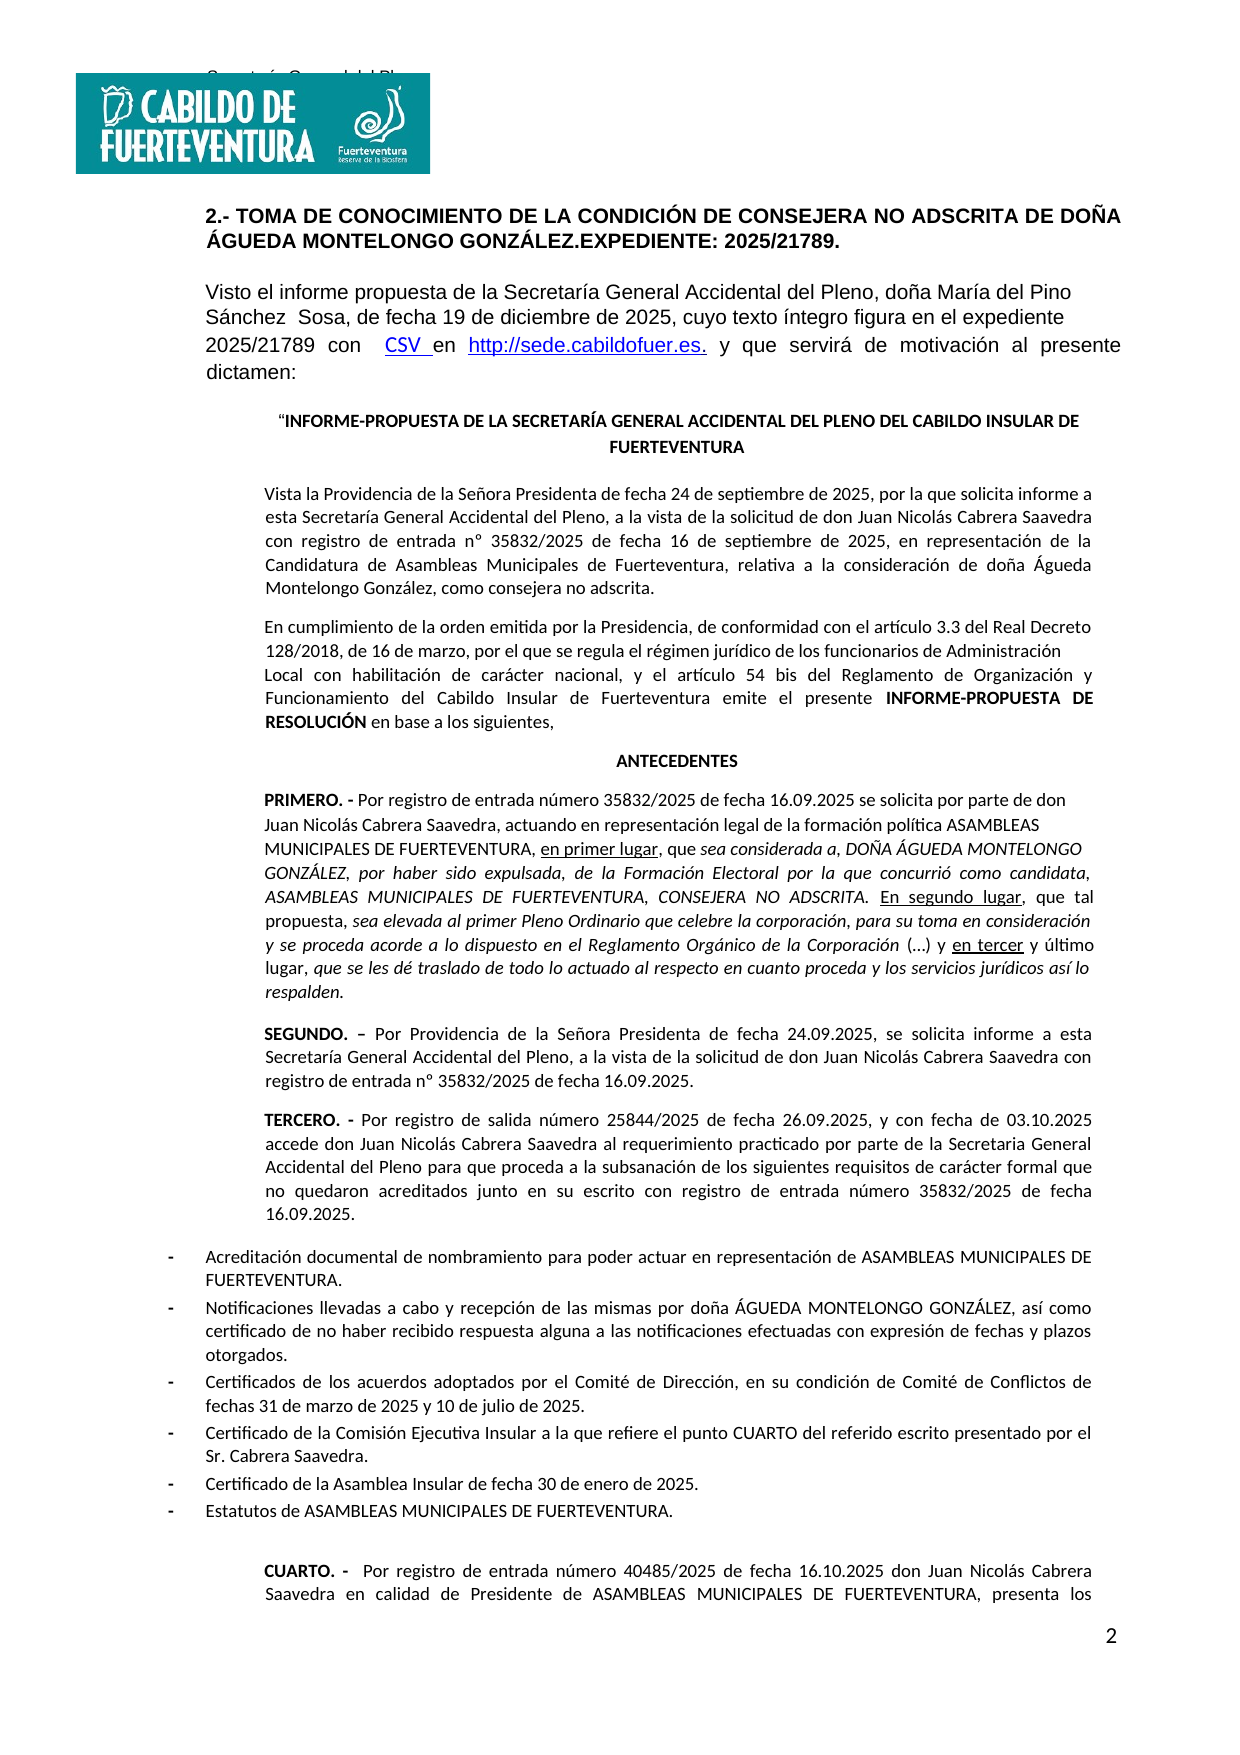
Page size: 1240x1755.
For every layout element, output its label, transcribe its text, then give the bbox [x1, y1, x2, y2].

text SEGUNDO. – Por Providencia de la Señora Presidenta de fecha 24.09.2025, se solicita informe a esta Secretaría General Accidental del Pleno, a la vista de la solicitud de don Juan Nicolás Cabrera Saavedra con registro de entrada nº 35832/2025 de fecha 16.09.2025. [264, 1022, 1093, 1092]
text 2.- TOMA DE CONOCIMIENTO DE LA CONDICIÓN DE CONSEJERA NO ADSCRITA DE DOÑA ÁGUEDA MONTELONGO GONZÁLEZ.EXPEDIENTE: 2025/21789. [205, 204, 1123, 253]
text Juan Nicolás Cabrera Saavedra, actuando en representación legal de la formación política ASAMBLEAS [264, 813, 1093, 836]
text “INFORME-PROPUESTA DE LA SECRETARÍA GENERAL ACCIDENTAL DEL PLENO DEL CABILDO INSULAR DE [278, 409, 1123, 432]
text GONZÁLEZ, por haber sido expulsada, de la Formación Electoral por la que concurrió como candidata, ASAMBLEAS MUNICIPALES DE FUERTEVENTURA, CONSEJERA NO ADSCRITA. En segundo lugar, que tal propuesta, sea elevada al primer Pleno Ordinario que celebre la corporación, para su toma en consideración y se proceda acorde a lo dispuesto en el Reglamento Orgánico de la Corporación (…) y en tercer y último lugar, que se les dé traslado de todo lo actuado al respecto en cuanto proceda y los servicios jurídicos así lo respalden. [264, 862, 1094, 1003]
list Notificaciones llevadas a cabo y recepción de las mismas por doña ÁGUEDA MONTELONGO GONZÁLEZ, así como certificado de no haber recibido respuesta alguna a las notificaciones efectuadas con expresión de fechas y plazos otorgados. [168, 1296, 1093, 1366]
list Certificado de la Asamblea Insular de fecha 30 de enero de 2025. [168, 1472, 1093, 1495]
text 2025/21789 con CSV en http://sede.cabildofuer.es. y que servirá de motivación al presente dictamen: [205, 331, 1122, 383]
text ANTECEDENTES [235, 749, 1123, 772]
picture [75, 73, 431, 174]
list Acreditación documental de nombramiento para poder actuar en representación de ASAMBLEAS MUNICIPALES DE FUERTEVENTURA. [168, 1245, 1093, 1291]
list Certificado de la Comisión Ejecutiva Insular a la que refiere el punto CUARTO del referido escrito presentado por el Sr. Cabrera Saavedra. [168, 1421, 1093, 1467]
text PRIMERO. - Por registro de entrada número 35832/2025 de fecha 16.09.2025 se solicita por parte de don [264, 788, 1093, 811]
text FUERTEVENTURA [235, 435, 1123, 458]
text Sánchez Sosa, de fecha 19 de diciembre de 2025, cuyo texto íntegro figura en el expediente [205, 305, 1122, 329]
list Certificados de los acuerdos adoptados por el Comité de Dirección, en su condición de Comité de Conflictos de fechas 31 de marzo de 2025 y 10 de julio de 2025. [168, 1370, 1093, 1417]
text Visto el informe propuesta de la Secretaría General Accidental del Pleno, doña María del Pino [205, 280, 1122, 304]
text Local con habilitación de carácter nacional, y el artículo 54 bis del Reglamento de Organización y Funcionamiento del Cabildo Insular de Fuerteventura emite el presente INFORME-PROPUESTA DE RESOLUCIÓN en base a los siguientes, [264, 663, 1093, 733]
text Vista la Providencia de la Señora Presidenta de fecha 24 de septiembre de 2025, por la que solicita informe a esta Secretaría General Accidental del Pleno, a la vista de la solicitud de don Juan Nicolás Cabrera Saavedra con registro de entrada nº 35832/2025 de fecha 16 de septiembre de 2025, en representación de la Candidatura de Asambleas Municipales de Fuerteventura, relativa a la consideración de doña Águeda Montelongo González, como consejera no adscrita. [264, 482, 1093, 599]
list Estatutos de ASAMBLEAS MUNICIPALES DE FUERTEVENTURA. [168, 1499, 1093, 1522]
text TERCERO. - Por registro de salida número 25844/2025 de fecha 26.09.2025, y con fecha de 03.10.2025 accede don Juan Nicolás Cabrera Saavedra al requerimiento practicado por parte de la Secretaria General Accidental del Pleno para que proceda a la subsanación de los siguientes requisitos de carácter formal que no quedaron acreditados junto en su escrito con registro de entrada número 35832/2025 de fecha 16.09.2025. [264, 1108, 1093, 1225]
text En cumplimiento de la orden emitida por la Presidencia, de conformidad con el artículo 3.3 del Real Decreto 128/2018, de 16 de marzo, por el que se regula el régimen jurídico de los funcionarios de Administración [264, 616, 1093, 662]
text CUARTO. - Por registro de entrada número 40485/2025 de fecha 16.10.2025 don Juan Nicolás Cabrera Saavedra en calidad de Presidente de ASAMBLEAS MUNICIPALES DE FUERTEVENTURA, presenta los [264, 1559, 1093, 1605]
text MUNICIPALES DE FUERTEVENTURA, en primer lugar, que sea considerada a, DOÑA ÁGUEDA MONTELONGO [264, 837, 1094, 860]
